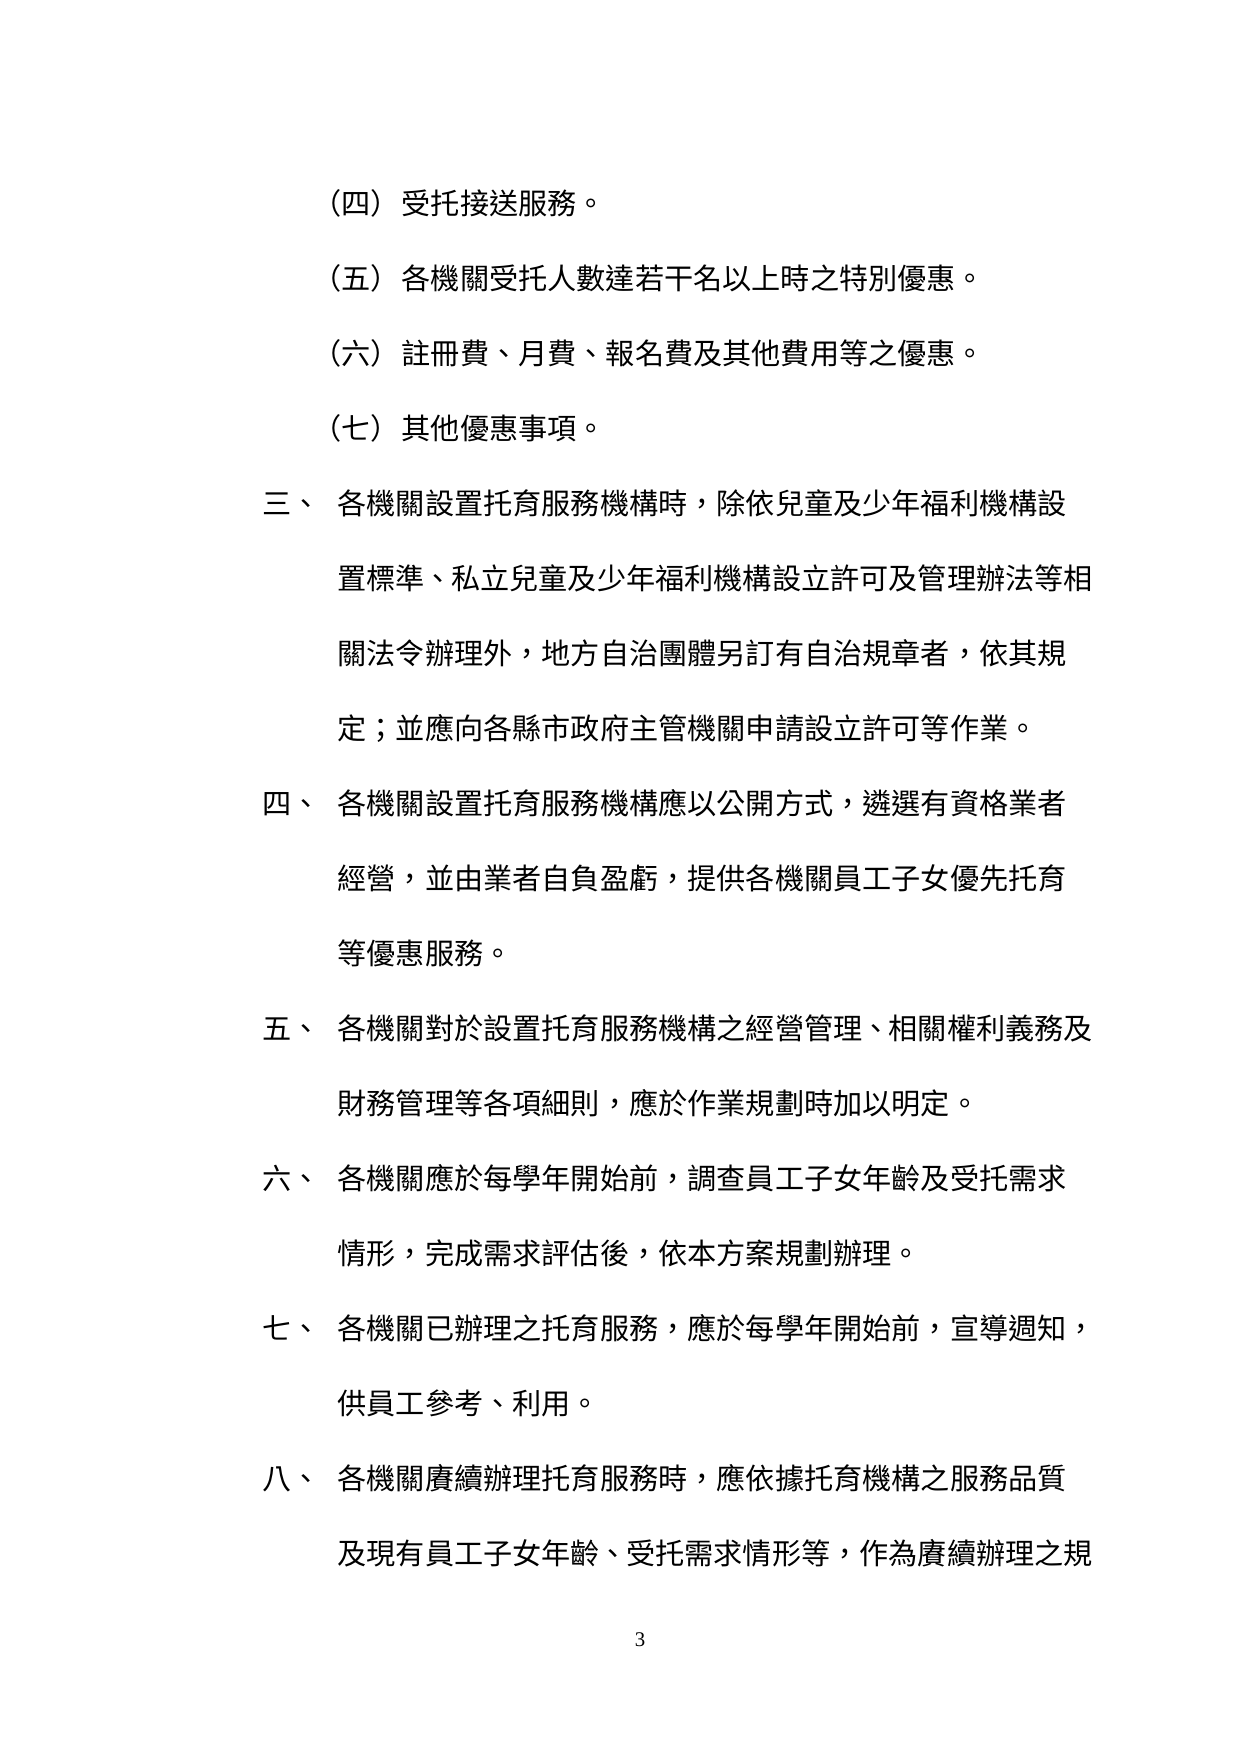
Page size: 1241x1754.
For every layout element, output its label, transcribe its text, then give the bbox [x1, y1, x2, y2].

list 各機關賡續辦理托育服務時，應依據托育機構之服務品質及現有員工子女年齡、受托需求情形等，作為賡續辦理之規 [262, 1439, 1092, 1589]
list 註冊費、月費、報名費及其他費用等之優惠。 [312, 314, 1092, 389]
list 各機關設置托育服務機構時，除依兒童及少年福利機構設置標準、私立兒童及少年福利機構設立許可及管理辦法等相關法令辦理外，地方自治團體另訂有自治規章者，依其規定；並應向各縣市政府主管機關申請設立許可等作業。 [262, 464, 1092, 764]
list 其他優惠事項。 [312, 389, 1092, 464]
list 各機關設置托育服務機構應以公開方式，遴選有資格業者經營，並由業者自負盈虧，提供各機關員工子女優先托育等優惠服務。 [262, 764, 1092, 989]
list 受托接送服務。 [312, 164, 1092, 239]
list 各機關受托人數達若干名以上時之特別優惠。 [312, 239, 1092, 314]
list 各機關對於設置托育服務機構之經營管理、相關權利義務及財務管理等各項細則，應於作業規劃時加以明定。 [262, 989, 1092, 1139]
list 各機關應於每學年開始前，調查員工子女年齡及受托需求情形，完成需求評估後，依本方案規劃辦理。 [262, 1139, 1092, 1289]
list 各機關已辦理之托育服務，應於每學年開始前，宣導週知，供員工參考、利用。 [262, 1289, 1092, 1439]
